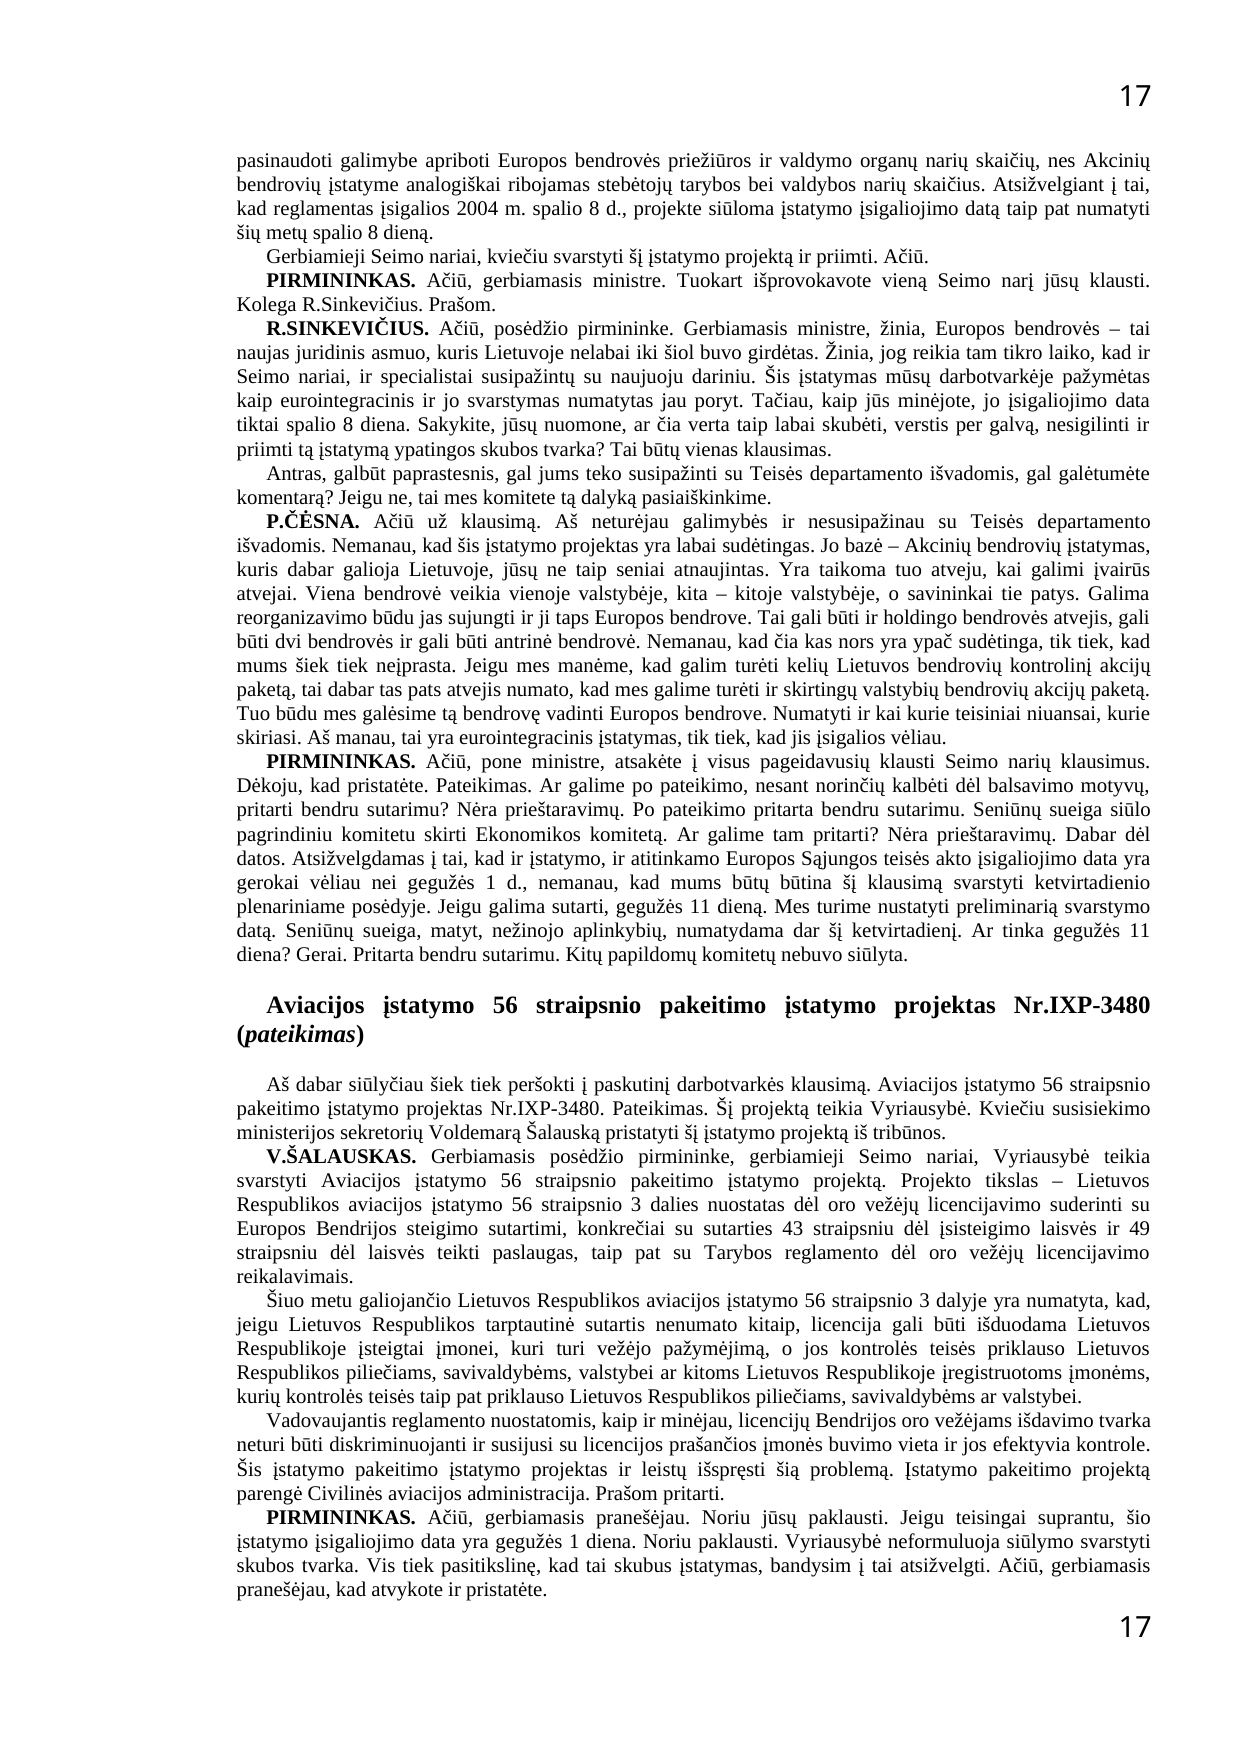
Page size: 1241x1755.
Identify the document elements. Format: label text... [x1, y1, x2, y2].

text Antras, galbūt paprastesnis, gal jums teko susipažinti su Teisės departamento išvadomis, gal galėtumėte komentarą? Jeigu ne, tai mes komitete tą dalyką pasiaiškinkime. [236, 461, 1152, 509]
text PIRMININKAS. Ačiū, pone ministre, atsakėte į visus pageidavusių klausti Seimo narių klausimus. Dėkoju, kad pristatėte. Pateikimas. Ar galime po pateikimo, nesant norinčių kalbėti dėl balsavimo motyvų, pritarti bendru sutarimu? Nėra prieštaravimų. Po pateikimo pritarta bendru sutarimu. Seniūnų sueiga siūlo pagrindiniu komitetu skirti Ekonomikos komitetą. Ar galime tam pritarti? Nėra prieštaravimų. Dabar dėl datos. Atsižvelgdamas į tai, kad ir įstatymo, ir atitinkamo Europos Sąjungos teisės akto įsigaliojimo data yra gerokai vėliau nei gegužės 1 d., nemanau, kad mums būtų būtina šį klausimą svarstyti ketvirtadienio plenariniame posėdyje. Jeigu galima sutarti, gegužės 11 dieną. Mes turime nustatyti preliminarią svarstymo datą. Seniūnų sueiga, matyt, nežinojo aplinkybių, numatydama dar šį ketvirtadienį. Ar tinka gegužės 11 diena? Gerai. Pritarta bendru sutarimu. Kitų papildomų komitetų nebuvo siūlyta. [236, 749, 1152, 966]
text Šiuo metu galiojančio Lietuvos Respublikos aviacijos įstatymo 56 straipsnio 3 dalyje yra numatyta, kad, jeigu Lietuvos Respublikos tarptautinė sutartis nenumato kitaip, licencija gali būti išduodama Lietuvos Respublikoje įsteigtai įmonei, kuri turi vežėjo pažymėjimą, o jos kontrolės teisės priklauso Lietuvos Respublikos piliečiams, savivaldybėms, valstybei ar kitoms Lietuvos Respublikoje įregistruotoms įmonėms, kurių kontrolės teisės taip pat priklauso Lietuvos Respublikos piliečiams, savivaldybėms ar valstybei. [236, 1288, 1152, 1408]
text Aviacijos įstatymo 56 straipsnio pakeitimo įstatymo projektas Nr.IXP-3480 (pateikimas) [236, 990, 1152, 1047]
text Gerbiamieji Seimo nariai, kviečiu svarstyti šį įstatymo projektą ir priimti. Ačiū. [236, 244, 1152, 268]
text pasinaudoti galimybe apriboti Europos bendrovės priežiūros ir valdymo organų narių skaičių, nes Akcinių bendrovių įstatyme analogiškai ribojamas stebėtojų tarybos bei valdybos narių skaičius. Atsižvelgiant į tai, kad reglamentas įsigalios 2004 m. spalio 8 d., projekte siūloma įstatymo įsigaliojimo datą taip pat numatyti šių metų spalio 8 dieną. [236, 148, 1152, 244]
text Vadovaujantis reglamento nuostatomis, kaip ir minėjau, licencijų Bendrijos oro vežėjams išdavimo tvarka neturi būti diskriminuojanti ir susijusi su licencijos prašančios įmonės buvimo vieta ir jos efektyvia kontrole. Šis įstatymo pakeitimo įstatymo projektas ir leistų išspręsti šią problemą. Įstatymo pakeitimo projektą parengė Civilinės aviacijos administracija. Prašom pritarti. [236, 1408, 1152, 1504]
text PIRMININKAS. Ačiū, gerbiamasis ministre. Tuokart išprovokavote vieną Seimo narį jūsų klausti. Kolega R.Sinkevičius. Prašom. [236, 268, 1152, 316]
text Aš dabar siūlyčiau šiek tiek peršokti į paskutinį darbotvarkės klausimą. Aviacijos įstatymo 56 straipsnio pakeitimo įstatymo projektas Nr.IXP-3480. Pateikimas. Šį projektą teikia Vyriausybė. Kviečiu susisiekimo ministerijos sekretorių Voldemarą Šalauską pristatyti šį įstatymo projektą iš tribūnos. [236, 1071, 1152, 1144]
text V.ŠALAUSKAS. Gerbiamasis posėdžio pirmininke, gerbiamieji Seimo nariai, Vyriausybė teikia svarstyti Aviacijos įstatymo 56 straipsnio pakeitimo įstatymo projektą. Projekto tikslas – Lietuvos Respublikos aviacijos įstatymo 56 straipsnio 3 dalies nuostatas dėl oro vežėjų licencijavimo suderinti su Europos Bendrijos steigimo sutartimi, konkrečiai su sutarties 43 straipsniu dėl įsisteigimo laisvės ir 49 straipsniu dėl laisvės teikti paslaugas, taip pat su Tarybos reglamento dėl oro vežėjų licencijavimo reikalavimais. [236, 1144, 1152, 1288]
text R.SINKEVIČIUS. Ačiū, posėdžio pirmininke. Gerbiamasis ministre, žinia, Europos bendrovės – tai naujas juridinis asmuo, kuris Lietuvoje nelabai iki šiol buvo girdėtas. Žinia, jog reikia tam tikro laiko, kad ir Seimo nariai, ir specialistai susipažintų su naujuoju dariniu. Šis įstatymas mūsų darbotvarkėje pažymėtas kaip eurointegracinis ir jo svarstymas numatytas jau poryt. Tačiau, kaip jūs minėjote, jo įsigaliojimo data tiktai spalio 8 diena. Sakykite, jūsų nuomone, ar čia verta taip labai skubėti, verstis per galvą, nesigilinti ir priimti tą įstatymą ypatingos skubos tvarka? Tai būtų vienas klausimas. [236, 316, 1152, 461]
text P.ČĖSNA. Ačiū už klausimą. Aš neturėjau galimybės ir nesusipažinau su Teisės departamento išvadomis. Nemanau, kad šis įstatymo projektas yra labai sudėtingas. Jo bazė – Akcinių bendrovių įstatymas, kuris dabar galioja Lietuvoje, jūsų ne taip seniai atnaujintas. Yra taikoma tuo atveju, kai galimi įvairūs atvejai. Viena bendrovė veikia vienoje valstybėje, kita – kitoje valstybėje, o savininkai tie patys. Galima reorganizavimo būdu jas sujungti ir ji taps Europos bendrove. Tai gali būti ir holdingo bendrovės atvejis, gali būti dvi bendrovės ir gali būti antrinė bendrovė. Nemanau, kad čia kas nors yra ypač sudėtinga, tik tiek, kad mums šiek tiek neįprasta. Jeigu mes manėme, kad galim turėti kelių Lietuvos bendrovių kontrolinį akcijų paketą, tai dabar tas pats atvejis numato, kad mes galime turėti ir skirtingų valstybių bendrovių akcijų paketą. Tuo būdu mes galėsime tą bendrovę vadinti Europos bendrove. Numatyti ir kai kurie teisiniai niuansai, kurie skiriasi. Aš manau, tai yra eurointegracinis įstatymas, tik tiek, kad jis įsigalios vėliau. [236, 509, 1152, 749]
text PIRMININKAS. Ačiū, gerbiamasis pranešėjau. Noriu jūsų paklausti. Jeigu teisingai suprantu, šio įstatymo įsigaliojimo data yra gegužės 1 diena. Noriu paklausti. Vyriausybė neformuluoja siūlymo svarstyti skubos tvarka. Vis tiek pasitikslinę, kad tai skubus įstatymas, bandysim į tai atsižvelgti. Ačiū, gerbiamasis pranešėjau, kad atvykote ir pristatėte. [236, 1504, 1152, 1601]
